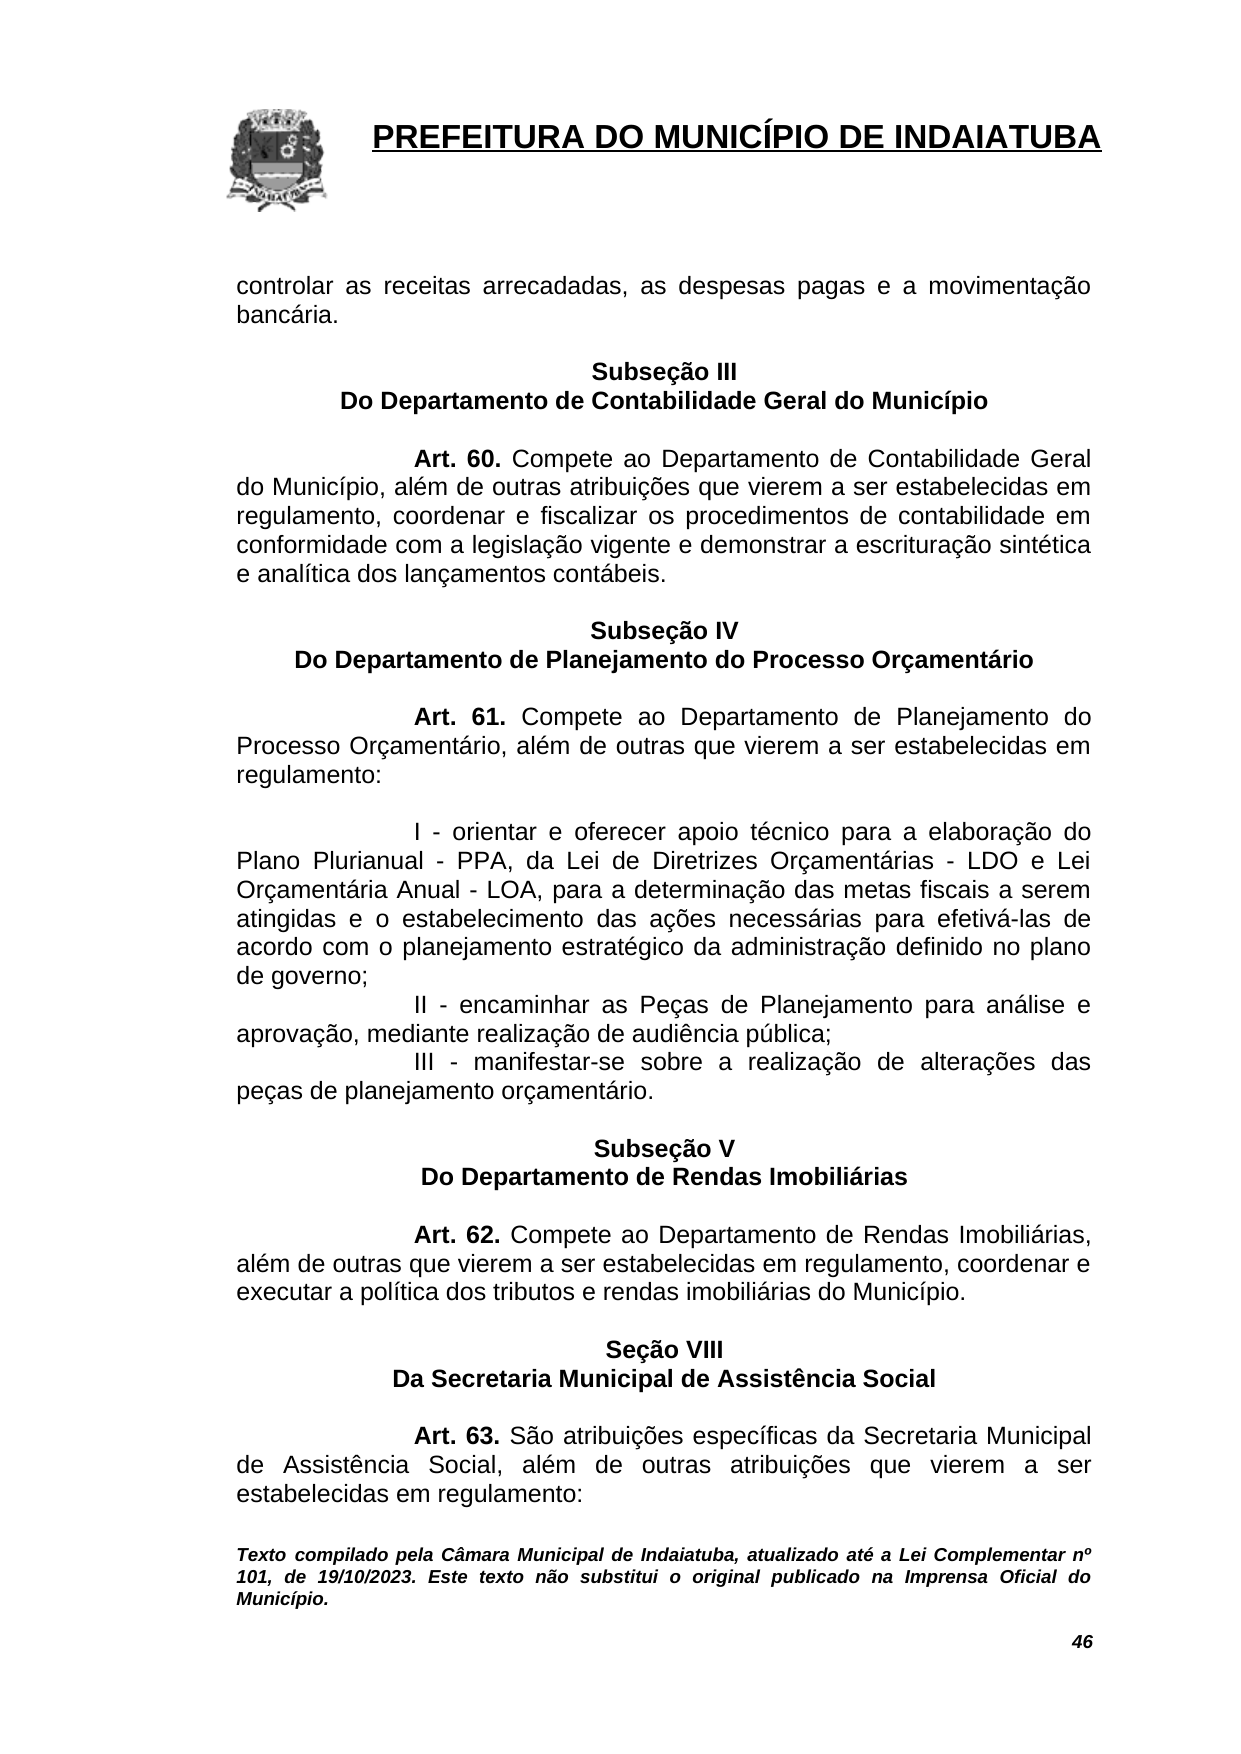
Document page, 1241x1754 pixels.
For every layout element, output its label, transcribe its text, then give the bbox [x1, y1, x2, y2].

text Art. 62. Compete ao Departamento de Rendas Imobiliárias, além de outras que vierem a ser estabelecidas em regulamento, coordenar e executar a política dos tributos e rendas imobiliárias do Município. [236, 1220, 1092, 1306]
text Do Departamento de Rendas Imobiliárias [236, 1162, 1092, 1191]
text Subseção III [236, 357, 1092, 386]
text Seção VIII [236, 1335, 1092, 1364]
text Subseção V [236, 1134, 1092, 1162]
text I - orientar e oferecer apoio técnico para a elaboração do Plano Plurianual - PPA, da Lei de Diretrizes Orçamentárias - LDO e Lei Orçamentária Anual - LOA, para a determinação das metas fiscais a serem atingidas e o estabelecimento das ações necessárias para efetivá-las de acordo com o planejamento estratégico da administração definido no plano de governo; [236, 817, 1092, 990]
text Art. 60. Compete ao Departamento de Contabilidade Geral do Município, além de outras atribuições que vierem a ser estabelecidas em regulamento, coordenar e fiscalizar os procedimentos de contabilidade em conformidade com a legislação vigente e demonstrar a escrituração sintética e analítica dos lançamentos contábeis. [236, 444, 1092, 587]
text Do Departamento de Planejamento do Processo Orçamentário [236, 645, 1092, 674]
text controlar as receitas arrecadadas, as despesas pagas e a movimentação bancária. [236, 271, 1092, 329]
text III - manifestar-se sobre a realização de alterações das peças de planejamento orçamentário. [236, 1047, 1092, 1105]
text II - encaminhar as Peças de Planejamento para análise e aprovação, mediante realização de audiência pública; [236, 990, 1092, 1047]
text Subseção IV [236, 616, 1092, 645]
text Art. 63. São atribuições específicas da Secretaria Municipal de Assistência Social, além de outras atribuições que vierem a ser estabelecidas em regulamento: [236, 1421, 1092, 1507]
text Art. 61. Compete ao Departamento de Planejamento do Processo Orçamentário, além de outras que vierem a ser estabelecidas em regulamento: [236, 702, 1092, 789]
text Da Secretaria Municipal de Assistência Social [236, 1364, 1092, 1392]
text Do Departamento de Contabilidade Geral do Município [236, 386, 1092, 415]
